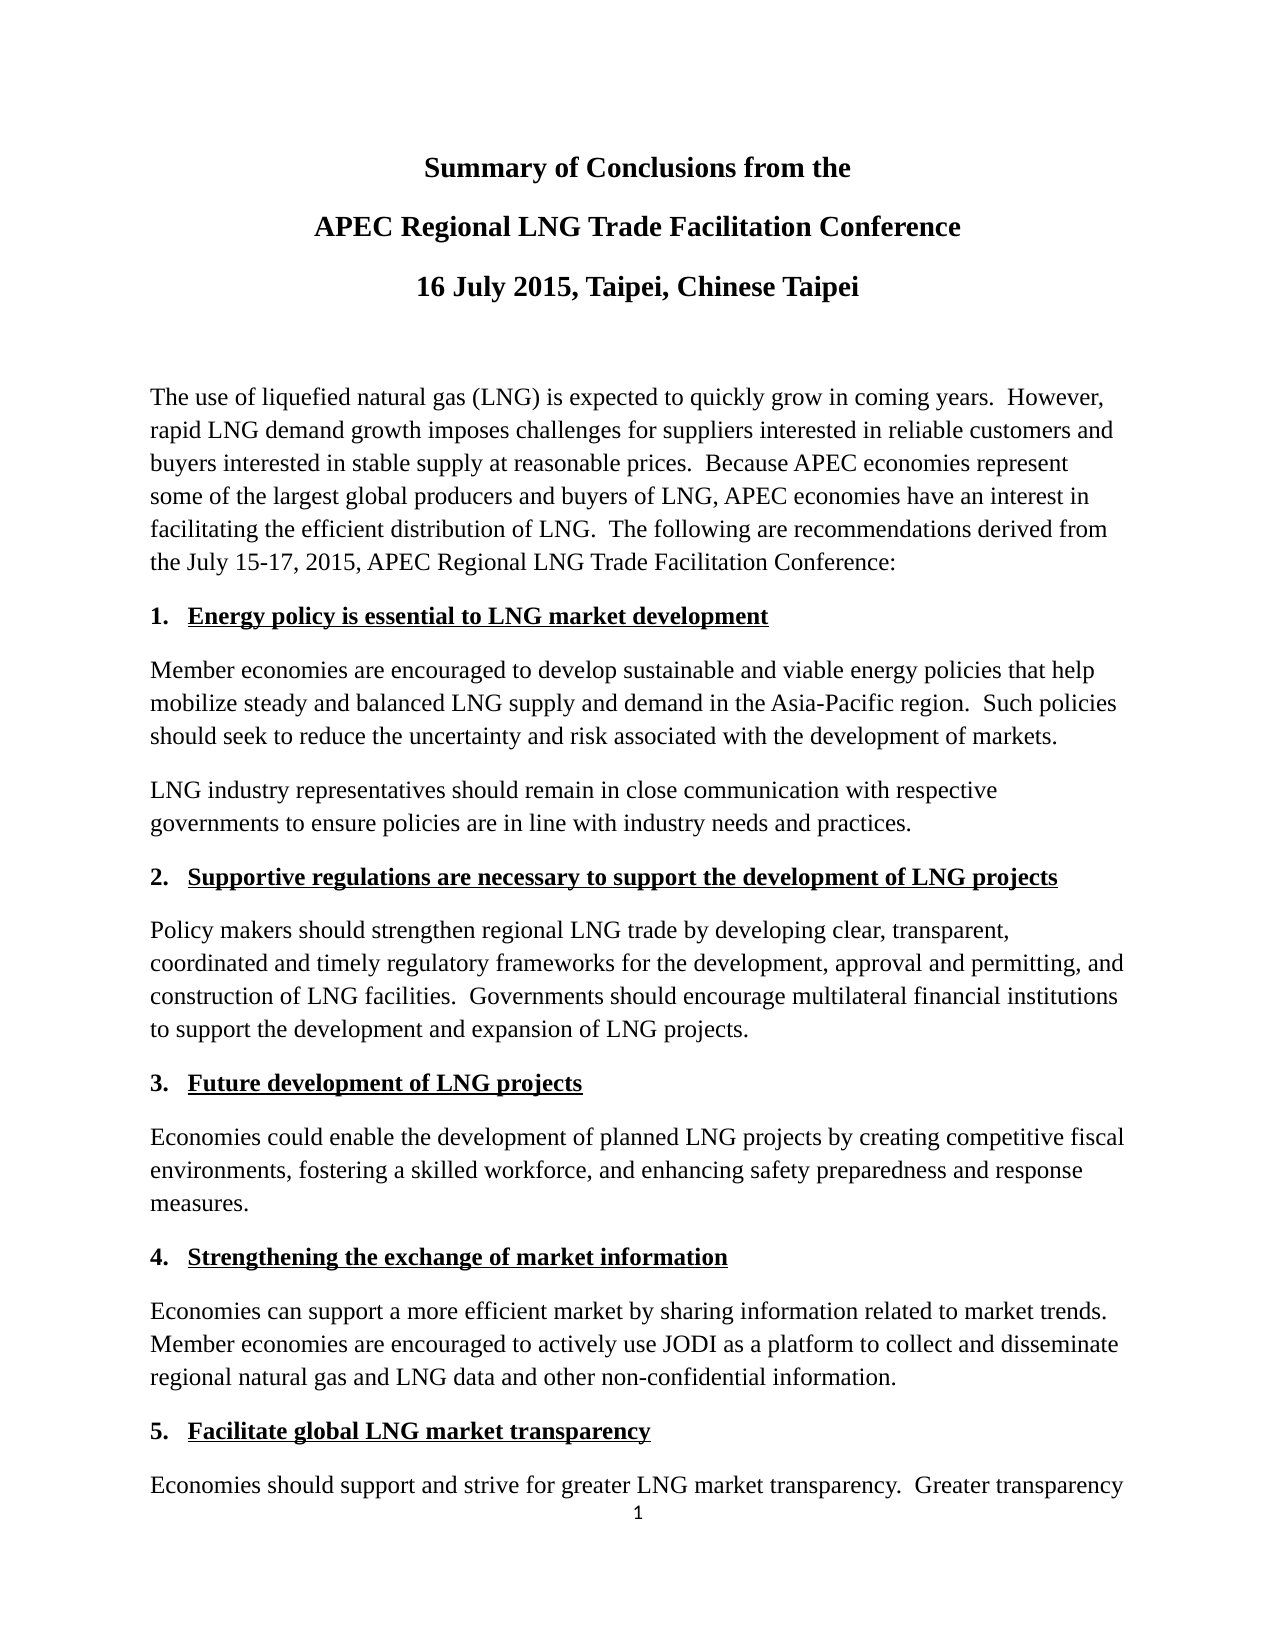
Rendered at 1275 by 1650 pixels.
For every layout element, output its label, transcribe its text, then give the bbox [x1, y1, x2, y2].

list Energy policy is essential to LNG market development [150, 601, 1125, 630]
list Future development of LNG projects [150, 1068, 1125, 1097]
text Summary of Conclusions from the [150, 150, 1125, 183]
text Member economies are encouraged to develop sustainable and viable energy policies that help mobilize steady and balanced LNG supply and demand in the Asia-Pacific region. Such policies should seek to reduce the uncertainty and risk associated with the development of markets. [150, 655, 1125, 749]
list Facilitate global LNG market transparency [150, 1416, 1125, 1444]
text Economies should support and strive for greater LNG market transparency. Greater transparency [150, 1470, 1125, 1498]
text Economies could enable the development of planned LNG projects by creating competitive fiscal environments, fostering a skilled workforce, and enhancing safety preparedness and response measures. [150, 1122, 1125, 1217]
text 16 July 2015, Taipei, Chinese Taipei [150, 269, 1125, 302]
list Supportive regulations are necessary to support the development of LNG projects [150, 862, 1125, 890]
text Policy makers should strengthen regional LNG trade by developing clear, transparent, coordinated and timely regulatory frameworks for the development, approval and permitting, and construction of LNG facilities. Governments should encourage multilateral financial institutions to support the development and expansion of LNG projects. [150, 915, 1125, 1043]
text APEC Regional LNG Trade Facilitation Conference [150, 209, 1125, 243]
text Economies can support a more efficient market by sharing information related to market trends. Member economies are encouraged to actively use JODI as a platform to collect and disseminate regional natural gas and LNG data and other non-confidential information. [150, 1296, 1125, 1391]
list Strengthening the exchange of market information [150, 1242, 1125, 1271]
text LNG industry representatives should remain in close communication with respective governments to ensure policies are in line with industry needs and practices. [150, 775, 1125, 836]
text The use of liquefied natural gas (LNG) is expected to quickly grow in coming years. However, rapid LNG demand growth imposes challenges for suppliers interested in reliable customers and buyers interested in stable supply at reasonable prices. Because APEC economies represent some of the largest global producers and buyers of LNG, APEC economies have an interest in facilitating the efficient distribution of LNG. The following are recommendations derived from the July 15-17, 2015, APEC Regional LNG Trade Facilitation Conference: [150, 382, 1125, 576]
